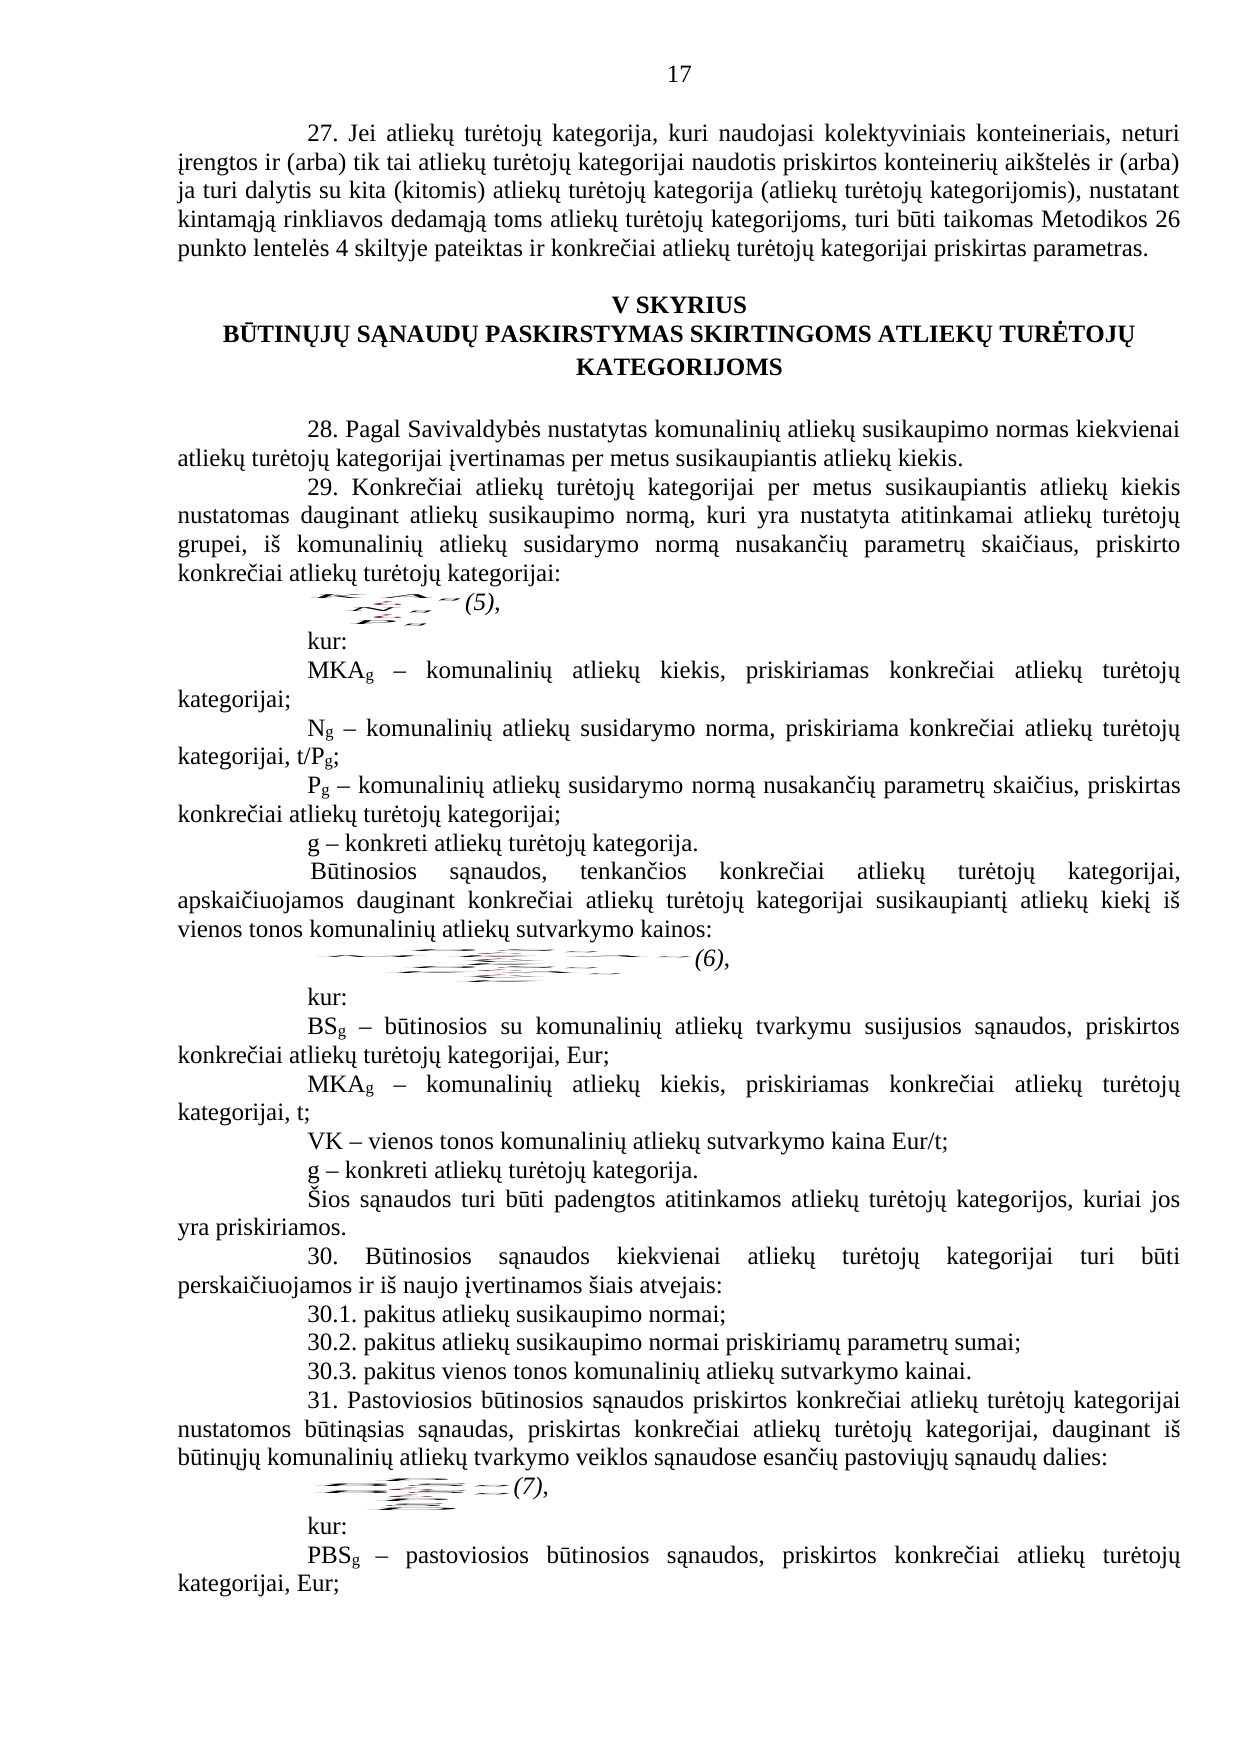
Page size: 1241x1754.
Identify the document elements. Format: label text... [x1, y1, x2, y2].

text Būtinosios sąnaudos, tenkančios konkrečiai atliekų turėtojų kategorijai, apskaičiuojamos dauginant konkrečiai atliekų turėtojų kategorijai susikaupiantį atliekų kiekį iš vienos tonos komunalinių atliekų sutvarkymo kainos: [177, 856, 1181, 943]
text MKAg – komunalinių atliekų kiekis, priskiriamas konkrečiai atliekų turėtojų kategorijai; [177, 655, 1181, 713]
text kur: [177, 1511, 1181, 1540]
text BSg – būtinosios su komunalinių atliekų tvarkymu susijusios sąnaudos, priskirtos konkrečiai atliekų turėtojų kategorijai, Eur; [177, 1011, 1181, 1069]
text (6), [177, 943, 1181, 982]
text VK – vienos tonos komunalinių atliekų sutvarkymo kaina Eur/t; [177, 1126, 1181, 1155]
text 28. Pagal Savivaldybės nustatytas komunalinių atliekų susikaupimo normas kiekvienai atliekų turėtojų kategorijai įvertinamas per metus susikaupiantis atliekų kiekis. [177, 414, 1181, 472]
text 30. Būtinosios sąnaudos kiekvienai atliekų turėtojų kategorijai turi būti perskaičiuojamos ir iš naujo įvertinamos šiais atvejais: [177, 1241, 1181, 1299]
text 31. Pastoviosios būtinosios sąnaudos priskirtos konkrečiai atliekų turėtojų kategorijai nustatomos būtinąsias sąnaudas, priskirtas konkrečiai atliekų turėtojų kategorijai, dauginant iš būtinųjų komunalinių atliekų tvarkymo veiklos sąnaudose esančių pastoviųjų sąnaudų dalies: [177, 1385, 1181, 1471]
text V SKYRIUS [177, 291, 1181, 319]
text PBSg – pastoviosios būtinosios sąnaudos, priskirtos konkrečiai atliekų turėtojų kategorijai, Eur; [177, 1540, 1181, 1597]
text BŪTINŲJŲ SĄNAUDŲ PASKIRSTYMAS SKIRTINGOMS ATLIEKŲ TURĖTOJŲ KATEGORIJOMS [177, 319, 1181, 381]
text 27. Jei atliekų turėtojų kategorija, kuri naudojasi kolektyviniais konteineriais, neturi įrengtos ir (arba) tik tai atliekų turėtojų kategorijai naudotis priskirtos konteinerių aikštelės ir (arba) ja turi dalytis su kita (kitomis) atliekų turėtojų kategorija (atliekų turėtojų kategorijomis), nustatant kintamąją rinkliavos dedamąją toms atliekų turėtojų kategorijoms, turi būti taikomas Metodikos 26 punkto lentelės 4 skiltyje pateiktas ir konkrečiai atliekų turėtojų kategorijai priskirtas parametras. [177, 118, 1181, 262]
text Pg – komunalinių atliekų susidarymo normą nusakančių parametrų skaičius, priskirtas konkrečiai atliekų turėtojų kategorijai; [177, 770, 1181, 828]
text (5), [177, 587, 1181, 626]
text Šios sąnaudos turi būti padengtos atitinkamos atliekų turėtojų kategorijos, kuriai jos yra priskiriamos. [177, 1184, 1181, 1241]
text kur: [177, 626, 1181, 655]
text 30.3. pakitus vienos tonos komunalinių atliekų sutvarkymo kainai. [177, 1356, 1181, 1385]
text g – konkreti atliekų turėtojų kategorija. [177, 828, 1181, 856]
text 30.2. pakitus atliekų susikaupimo normai priskiriamų parametrų sumai; [177, 1327, 1181, 1356]
text MKAg – komunalinių atliekų kiekis, priskiriamas konkrečiai atliekų turėtojų kategorijai, t; [177, 1069, 1181, 1126]
text g – konkreti atliekų turėtojų kategorija. [177, 1155, 1181, 1184]
text 29. Konkrečiai atliekų turėtojų kategorijai per metus susikaupiantis atliekų kiekis nustatomas dauginant atliekų susikaupimo normą, kuri yra nustatyta atitinkamai atliekų turėtojų grupei, iš komunalinių atliekų susidarymo normą nusakančių parametrų skaičiaus, priskirto konkrečiai atliekų turėtojų kategorijai: [177, 472, 1181, 587]
text Ng – komunalinių atliekų susidarymo norma, priskiriama konkrečiai atliekų turėtojų kategorijai, t/Pg; [177, 713, 1181, 770]
text (7), [177, 1471, 1181, 1511]
text kur: [177, 982, 1181, 1011]
text 30.1. pakitus atliekų susikaupimo normai; [177, 1299, 1181, 1327]
